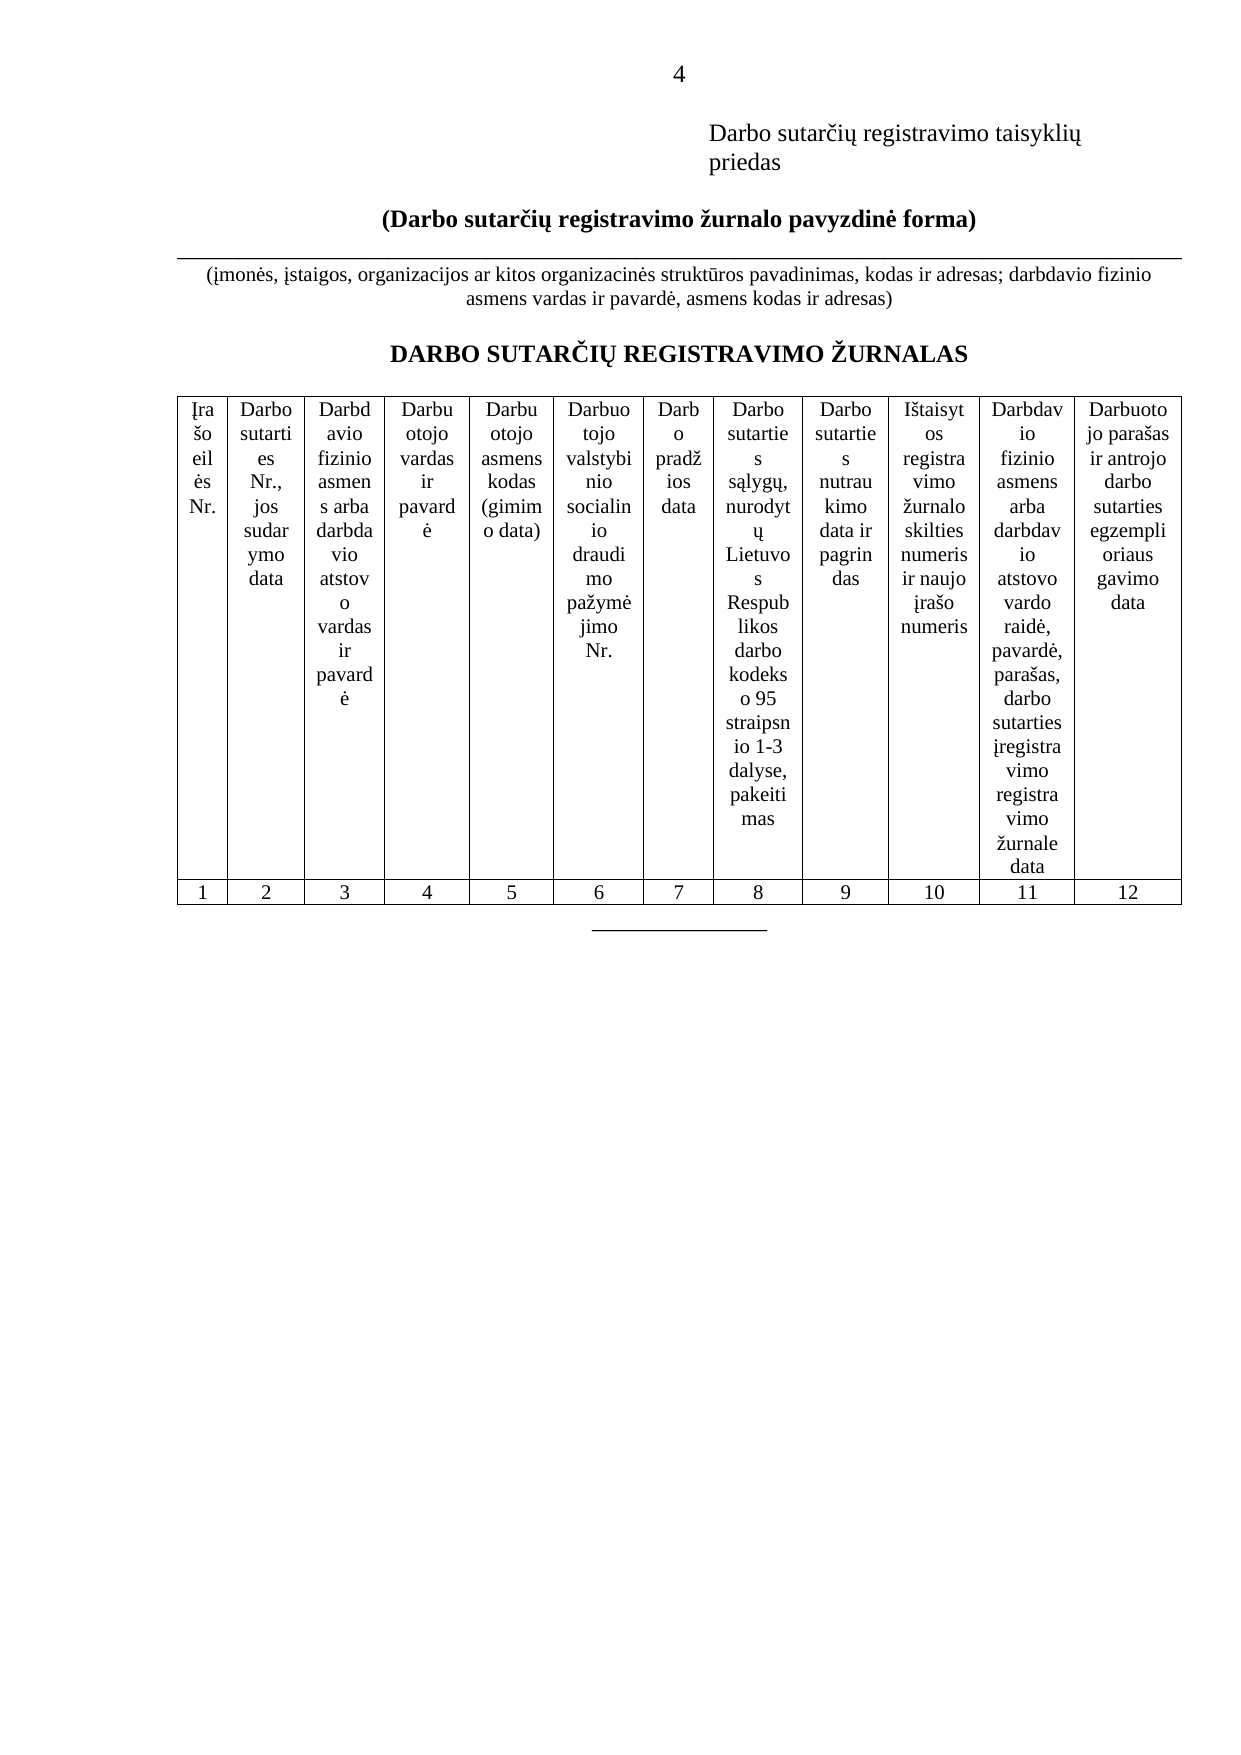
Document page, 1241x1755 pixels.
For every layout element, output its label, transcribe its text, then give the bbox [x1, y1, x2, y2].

table_header Darbo sutarties sąlygų, nurodytų Lietuvos Respublikos darbo kodekso 95 straipsnio 1-3 dalyse, pakeitimas [714, 397, 802, 878]
table_header Darbuotojo vardas ir pavardė [385, 397, 469, 878]
text ______________ [177, 905, 1181, 933]
table_header Darbo sutarties nutraukimo data ir pagrindas [803, 397, 888, 878]
table_header Ištaisytos registravimo žurnalo skilties numeris ir naujo įrašo numeris [889, 397, 979, 878]
table_header Darbuotojo asmens kodas (gimimo data) [470, 397, 553, 878]
table_header Darbuotojo valstybinio socialinio draudimo pažymėjimo Nr. [554, 397, 643, 878]
table_header Darbuotojo parašas ir antrojo darbo sutarties egzemplioriaus gavimo data [1075, 397, 1181, 878]
table_cell 11 [980, 880, 1074, 904]
text (įmonės, įstaigos, organizacijos ar kitos organizacinės struktūros pavadinimas, kodas ir adresas; darbdavio fizinio asmens vardas ir pavardė, asmens kodas ir adresas) [177, 262, 1181, 310]
table_cell 1 [178, 880, 227, 904]
table_cell 4 [385, 880, 469, 904]
table_header Darbdavio fizinio asmens arba darbdavio atstovo vardo raidė, pavardė, parašas, darbo sutarties įregistravimo registravimo žurnale data [980, 397, 1074, 878]
table_header Darbdavio fizinio asmens arba darbdavio atstovo vardas ir pavardė [305, 397, 384, 878]
text priedas [177, 147, 1181, 176]
text DARBO SUTARČIŲ REGISTRAVIMO ŽURNALAS [177, 339, 1181, 367]
table_header Įrašo eilės Nr. [178, 397, 227, 878]
table_cell 5 [470, 880, 553, 904]
text Darbo sutarčių registravimo taisyklių [177, 118, 1181, 147]
table_cell 7 [644, 880, 713, 904]
table_cell 6 [554, 880, 643, 904]
table_cell 10 [889, 880, 979, 904]
table_header Darbo sutarties Nr., jos sudarymo data [228, 397, 304, 878]
table_header Darbo pradžios data [644, 397, 713, 878]
table_cell 9 [803, 880, 888, 904]
table_cell 2 [228, 880, 304, 904]
table_cell 12 [1075, 880, 1181, 904]
text (Darbo sutarčių registravimo žurnalo pavyzdinė forma) [177, 204, 1181, 233]
table_cell 3 [305, 880, 384, 904]
table_cell 8 [714, 880, 802, 904]
